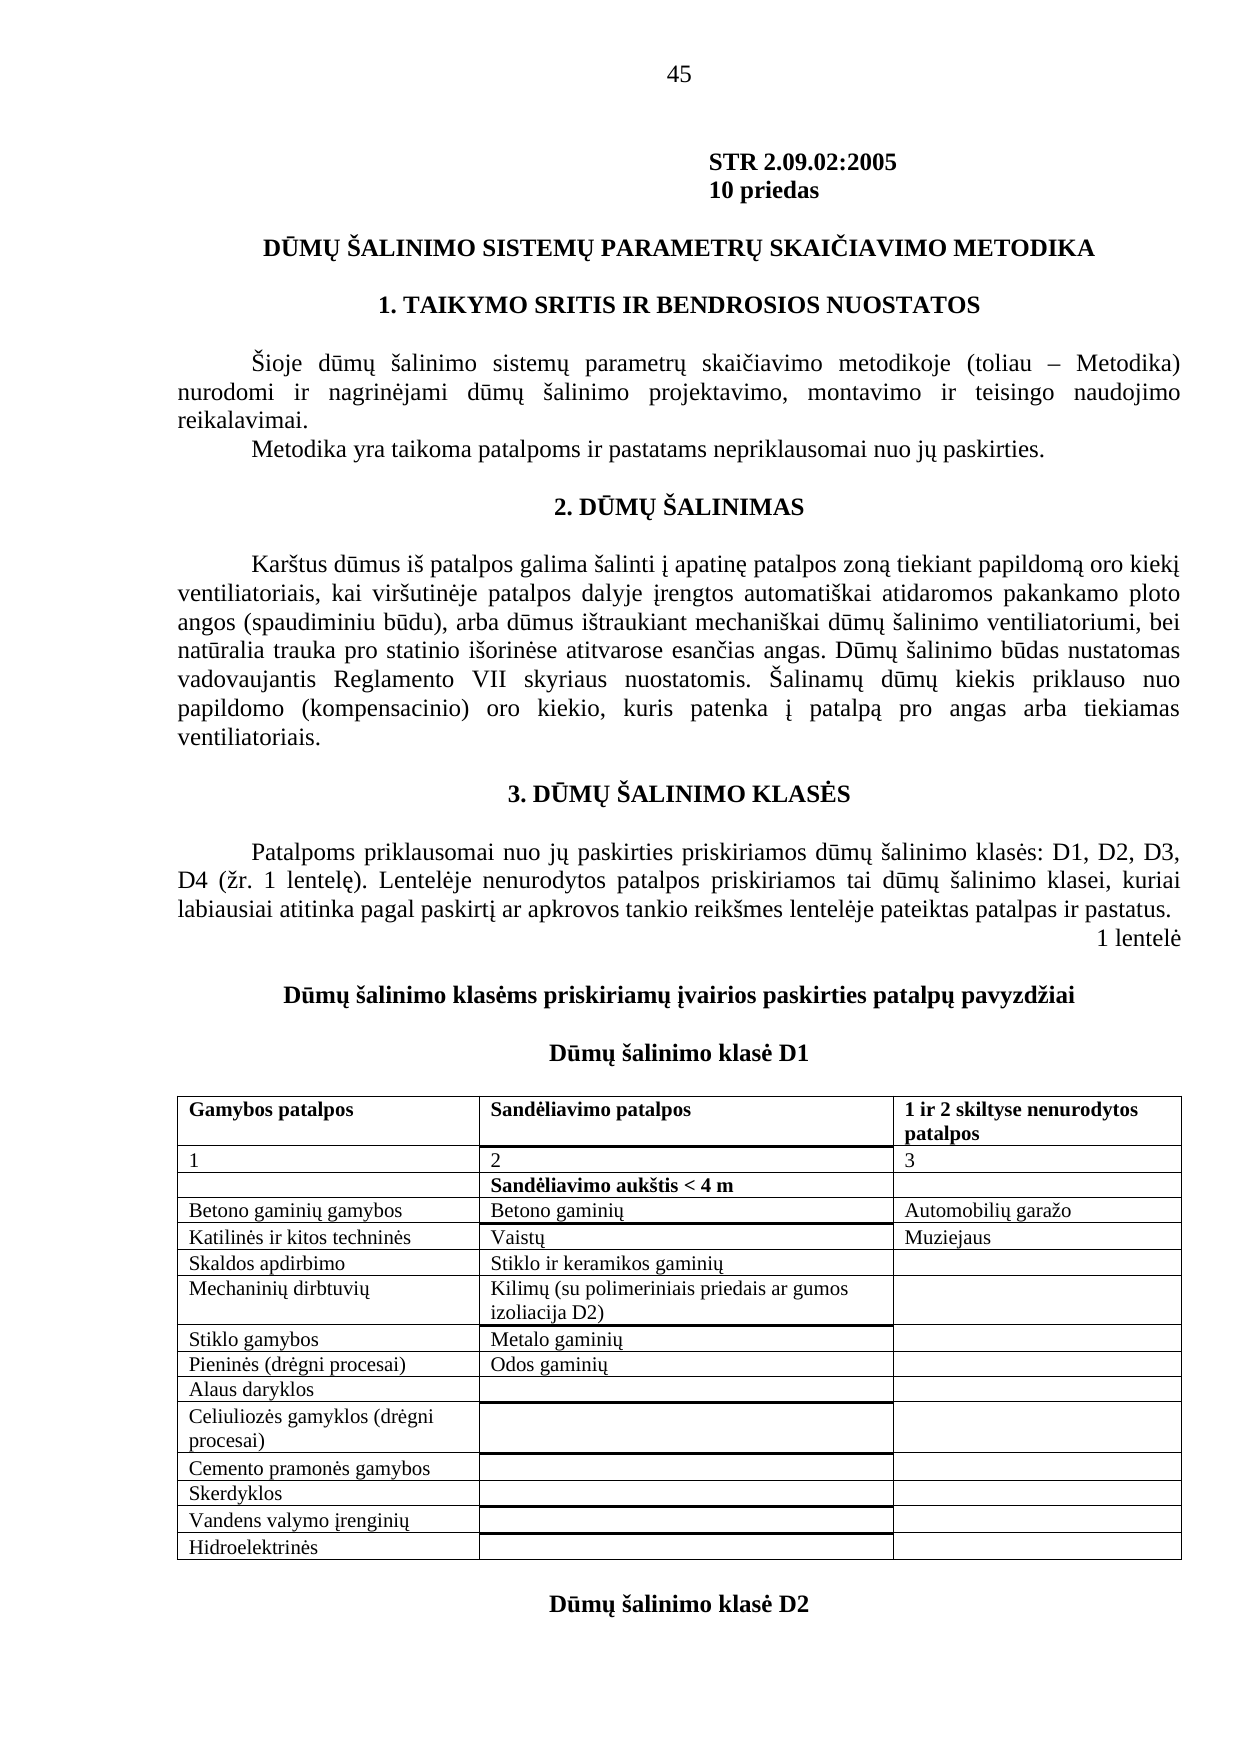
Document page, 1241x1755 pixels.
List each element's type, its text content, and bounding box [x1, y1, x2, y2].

table_cell Skerdyklos [178, 1481, 479, 1504]
text Dūmų šalinimo klasėms priskiriamų įvairios paskirties patalpų pavyzdžiai [177, 981, 1181, 1009]
table_cell Skaldos apdirbimo [178, 1250, 479, 1274]
table_cell [894, 1377, 1181, 1401]
table_cell Mechaninių dirbtuvių [178, 1276, 479, 1324]
table_cell Automobilių garažo [894, 1198, 1181, 1222]
text Patalpoms priklausomai nuo jų paskirties priskiriamos dūmų šalinimo klasės: D1, D2, D3, D4 (žr. 1 lentelę). Lentelėje nenurodytos patalpos priskiriamos tai dūmų šalinimo klasei, kuriai labiausiai atitinka pagal paskirtį ar apkrovos tankio reikšmes lentelėje pateiktas patalpas ir pastatus. [177, 837, 1181, 923]
table_cell [894, 1453, 1181, 1479]
table_cell [480, 1377, 893, 1401]
table_cell Katilinės ir kitos techninės [178, 1223, 479, 1249]
table_cell [894, 1402, 1181, 1452]
table_cell Sandėliavimo aukštis < 4 m [480, 1173, 893, 1197]
table_cell Hidroelektrinės [178, 1533, 479, 1559]
text 2. DŪMŲ ŠALINIMAS [177, 492, 1181, 521]
table_cell Vandens valymo įrenginių [178, 1506, 479, 1532]
text 1. TAIKYMO SRITIS IR BENDROSIOS NUOSTATOS [177, 291, 1181, 319]
table_cell [894, 1250, 1181, 1274]
table_cell Betono gaminių [480, 1198, 893, 1222]
table_cell Stiklo ir keramikos gaminių [480, 1250, 893, 1274]
text Dūmų šalinimo klasė D1 [177, 1038, 1181, 1067]
table_cell Kilimų (su polimeriniais priedais ar gumos izoliacija D2) [480, 1276, 893, 1324]
text 1 lentelė [177, 923, 1181, 952]
table_cell 1 [178, 1146, 479, 1172]
table_cell Cemento pramonės gamybos [178, 1453, 479, 1479]
table_cell Odos gaminių [480, 1352, 893, 1376]
text 10 priedas [177, 176, 1181, 204]
table_cell 3 [894, 1146, 1181, 1172]
table_cell Alaus daryklos [178, 1377, 479, 1401]
table_header Sandėliavimo patalpos [480, 1097, 893, 1145]
table_cell [480, 1481, 893, 1504]
table_cell [894, 1506, 1181, 1532]
table_cell Pieninės (drėgni procesai) [178, 1352, 479, 1376]
text Dūmų šalinimo klasė D2 [177, 1589, 1181, 1617]
table_cell [894, 1325, 1181, 1351]
text STR 2.09.02:2005 [177, 147, 1181, 176]
table_cell [480, 1455, 893, 1479]
table_cell [480, 1404, 893, 1452]
table_cell Stiklo gamybos [178, 1325, 479, 1351]
table_cell [894, 1481, 1181, 1504]
table_cell Muziejaus [894, 1223, 1181, 1249]
table_cell Vaistų [480, 1225, 893, 1249]
table_cell [178, 1173, 479, 1197]
table_cell Celiuliozės gamyklos (drėgni procesai) [178, 1402, 479, 1452]
table_cell Metalo gaminių [480, 1327, 893, 1351]
table_cell 2 [480, 1148, 893, 1172]
text DŪMŲ ŠALINIMO SISTEMŲ PARAMETRŲ SKAIČIAVIMO METODIKA [177, 233, 1181, 262]
table_cell [480, 1508, 893, 1532]
text 3. DŪMŲ ŠALINIMO KLASĖS [177, 779, 1181, 808]
table_header Gamybos patalpos [178, 1097, 479, 1145]
table_cell [894, 1533, 1181, 1559]
text Karštus dūmus iš patalpos galima šalinti į apatinę patalpos zoną tiekiant papildomą oro kiekį ventiliatoriais, kai viršutinėje patalpos dalyje įrengtos automatiškai atidaromos pakankamo ploto angos (spaudiminiu būdu), arba dūmus ištraukiant mechaniškai dūmų šalinimo ventiliatoriumi, bei natūralia trauka pro statinio išorinėse atitvarose esančias angas. Dūmų šalinimo būdas nustatomas vadovaujantis Reglamento VII skyriaus nuostatomis. Šalinamų dūmų kiekis priklauso nuo papildomo (kompensacinio) oro kiekio, kuris patenka į patalpą pro angas arba tiekiamas ventiliatoriais. [177, 549, 1181, 751]
table_cell Betono gaminių gamybos [178, 1198, 479, 1222]
table_cell [894, 1276, 1181, 1324]
table_cell [894, 1352, 1181, 1376]
text Šioje dūmų šalinimo sistemų parametrų skaičiavimo metodikoje (toliau – Metodika) nurodomi ir nagrinėjami dūmų šalinimo projektavimo, montavimo ir teisingo naudojimo reikalavimai. [177, 348, 1181, 434]
text Metodika yra taikoma patalpoms ir pastatams nepriklausomai nuo jų paskirties. [177, 434, 1181, 463]
table_cell [480, 1535, 893, 1559]
table_cell [894, 1173, 1181, 1197]
table_header 1 ir 2 skiltyse nenurodytos patalpos [894, 1097, 1181, 1145]
